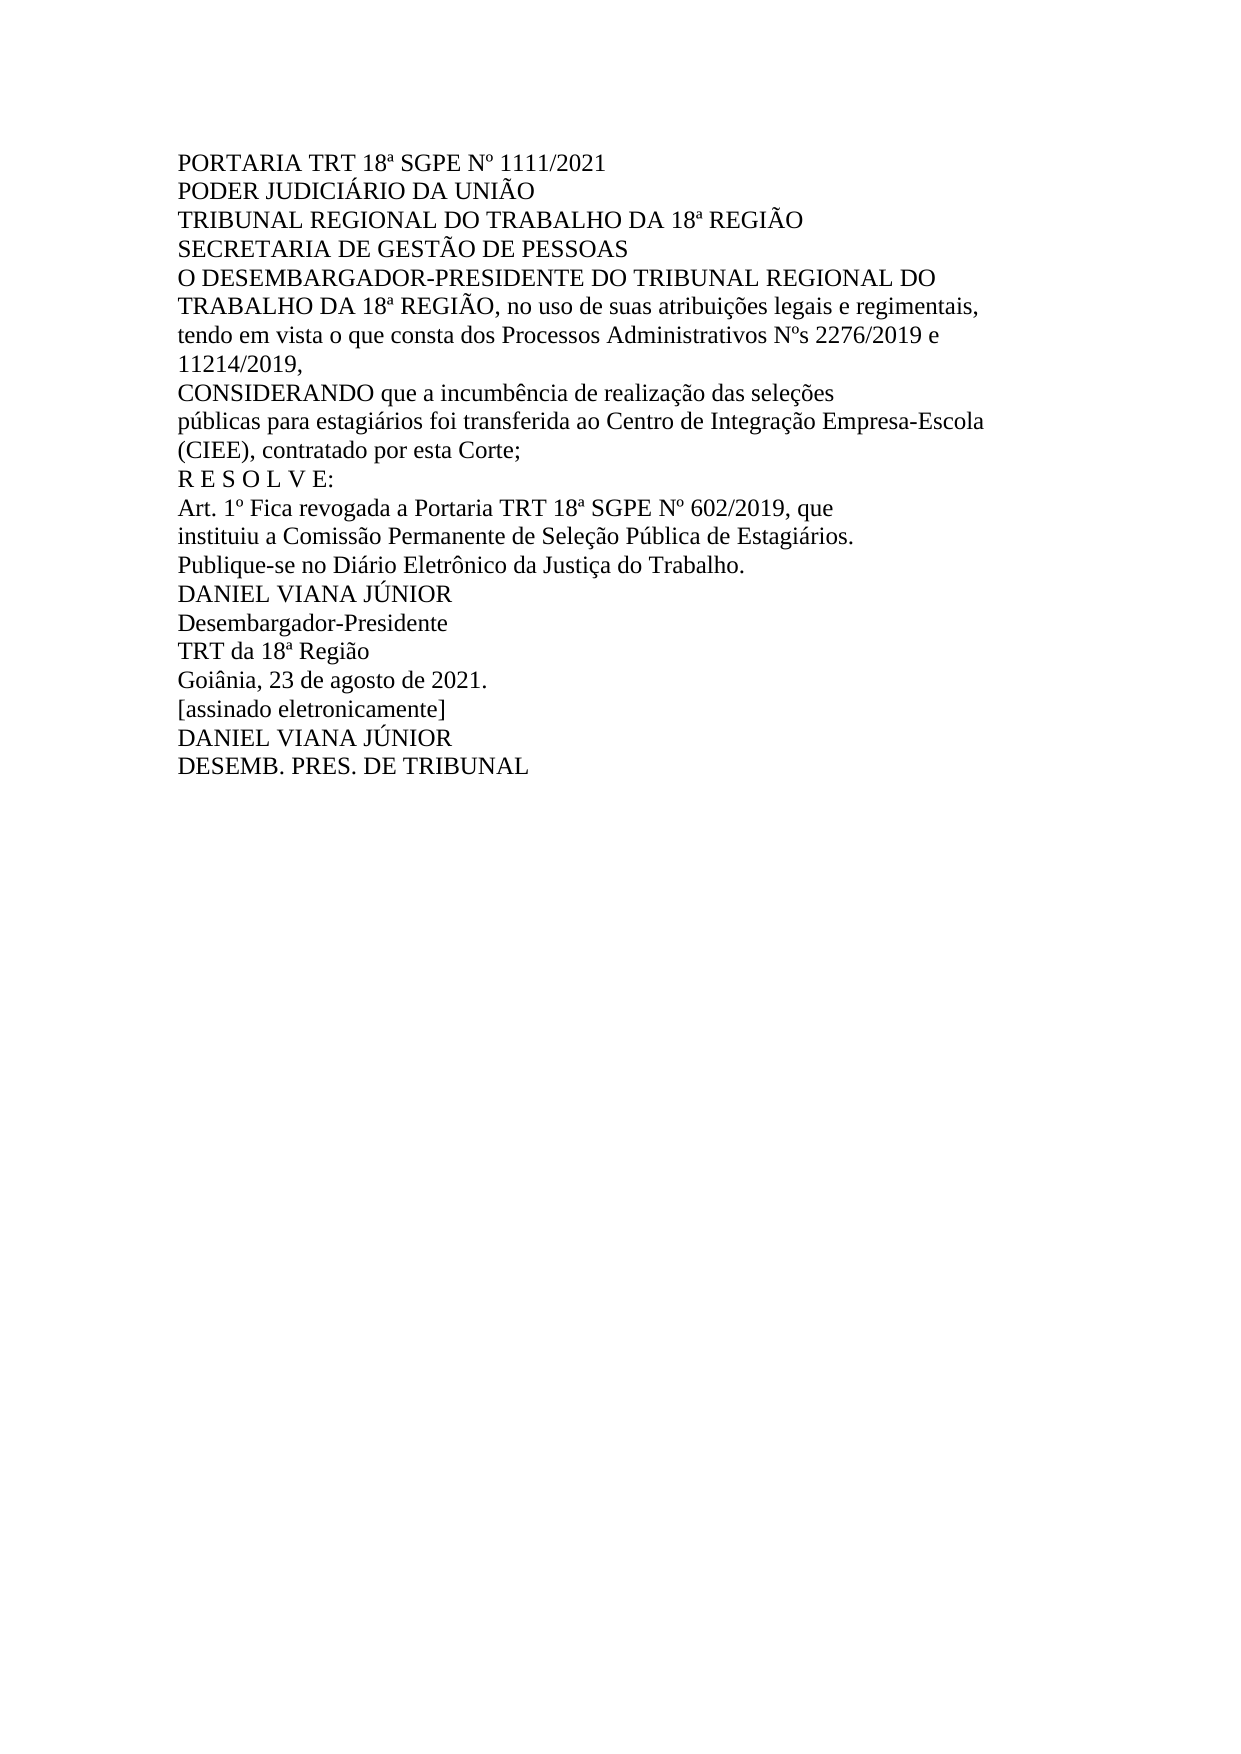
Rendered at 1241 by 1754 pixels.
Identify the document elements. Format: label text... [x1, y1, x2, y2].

text TRABALHO DA 18ª REGIÃO, no uso de suas atribuições legais e regimentais, [177, 291, 1063, 320]
text CONSIDERANDO que a incumbência de realização das seleções [177, 378, 1063, 406]
text TRIBUNAL REGIONAL DO TRABALHO DA 18ª REGIÃO [177, 205, 1063, 234]
text SECRETARIA DE GESTÃO DE PESSOAS [177, 234, 1063, 263]
text públicas para estagiários foi transferida ao Centro de Integração Empresa-Escola [177, 406, 1063, 435]
text tendo em vista o que consta dos Processos Administrativos Nºs 2276/2019 e [177, 320, 1063, 349]
text PORTARIA TRT 18ª SGPE Nº 1111/2021 [177, 148, 1063, 176]
text TRT da 18ª Região [177, 636, 1063, 665]
text Goiânia, 23 de agosto de 2021. [177, 665, 1063, 694]
text DANIEL VIANA JÚNIOR [177, 579, 1063, 608]
text DANIEL VIANA JÚNIOR [177, 723, 1063, 751]
text DESEMB. PRES. DE TRIBUNAL [177, 751, 1063, 780]
text R E S O L V E: [177, 464, 1063, 493]
text O DESEMBARGADOR-PRESIDENTE DO TRIBUNAL REGIONAL DO [177, 263, 1063, 291]
text PODER JUDICIÁRIO DA UNIÃO [177, 176, 1063, 205]
text 11214/2019, [177, 349, 1063, 378]
text instituiu a Comissão Permanente de Seleção Pública de Estagiários. [177, 521, 1063, 550]
text Desembargador-Presidente [177, 608, 1063, 636]
text Publique-se no Diário Eletrônico da Justiça do Trabalho. [177, 550, 1063, 579]
text Art. 1º Fica revogada a Portaria TRT 18ª SGPE Nº 602/2019, que [177, 493, 1063, 521]
text [assinado eletronicamente] [177, 694, 1063, 723]
text (CIEE), contratado por esta Corte; [177, 435, 1063, 464]
